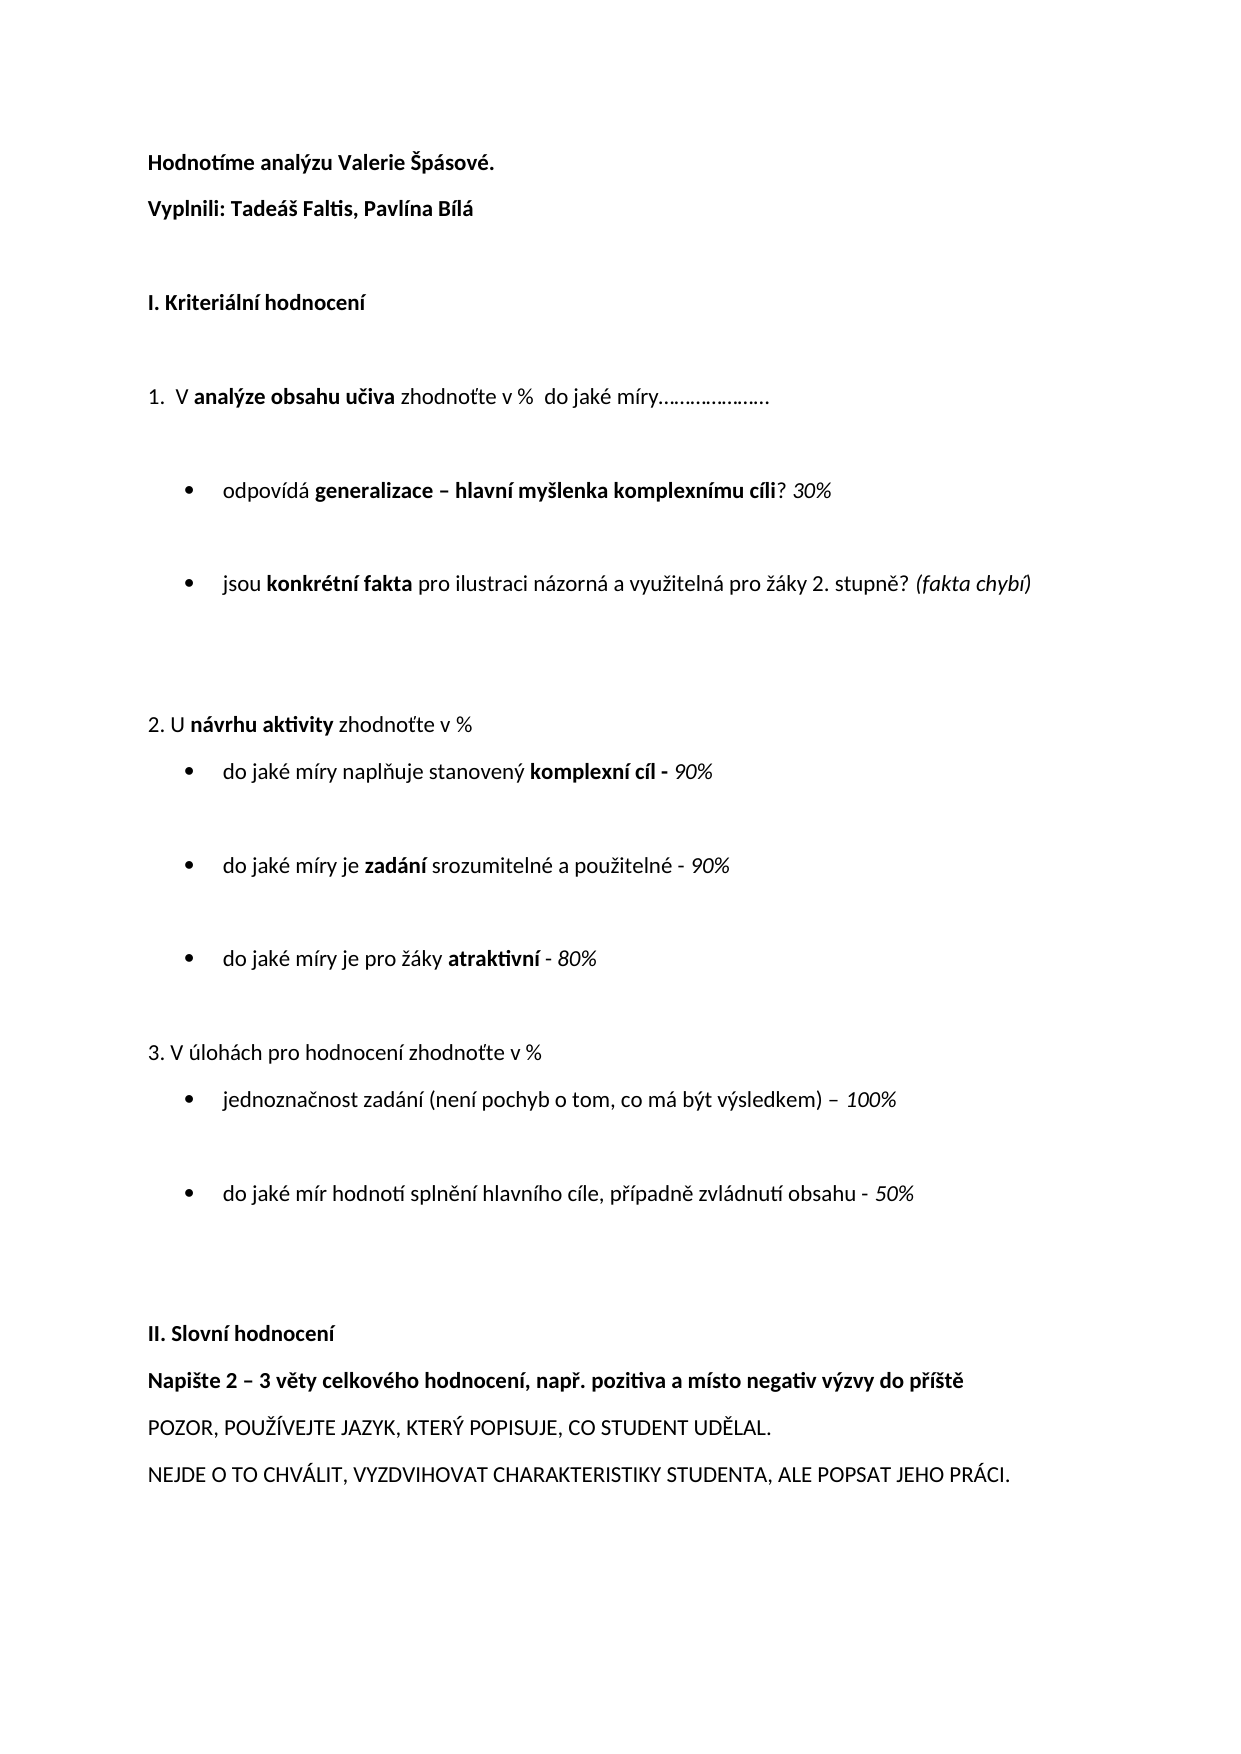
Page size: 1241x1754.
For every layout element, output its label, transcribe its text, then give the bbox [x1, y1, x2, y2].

list odpovídá generalizace – hlavní myšlenka komplexnímu cíli? 30% [185, 476, 1093, 504]
list do jaké míry je zadání srozumitelné a použitelné - 90% [185, 851, 1093, 879]
list do jaké míry naplňuje stanovený komplexní cíl - 90% [185, 757, 1093, 785]
text Napište 2 – 3 věty celkového hodnocení, např. pozitiva a místo negativ výzvy do příště [148, 1366, 1093, 1394]
list do jaké mír hodnotí splnění hlavního cíle, případně zvládnutí obsahu - 50% [185, 1179, 1093, 1207]
list jsou konkrétní fakta pro ilustraci názorná a využitelná pro žáky 2. stupně? (fakta chybí) [185, 569, 1093, 597]
list jednoznačnost zadání (není pochyb o tom, co má být výsledkem) – 100% [185, 1085, 1093, 1113]
text I. Kriteriální hodnocení [148, 288, 1093, 316]
list do jaké míry je pro žáky atraktivní - 80% [185, 944, 1093, 972]
text POZOR, POUŽÍVEJTE JAZYK, KTERÝ POPISUJE, CO STUDENT UDĚLAL. [148, 1413, 1093, 1441]
text 3. V úlohách pro hodnocení zhodnoťte v % [148, 1038, 1093, 1066]
text 1. V analýze obsahu učiva zhodnoťte v % do jaké míry………………… [148, 382, 1093, 410]
text Vyplnili: Tadeáš Faltis, Pavlína Bílá [148, 194, 1093, 222]
text 2. U návrhu aktivity zhodnoťte v % [148, 710, 1093, 738]
text NEJDE O TO CHVÁLIT, VYZDVIHOVAT CHARAKTERISTIKY STUDENTA, ALE POPSAT JEHO PRÁCI. [148, 1460, 1093, 1488]
text Hodnotíme analýzu Valerie Špásové. [148, 148, 1093, 176]
text II. Slovní hodnocení [148, 1319, 1093, 1347]
